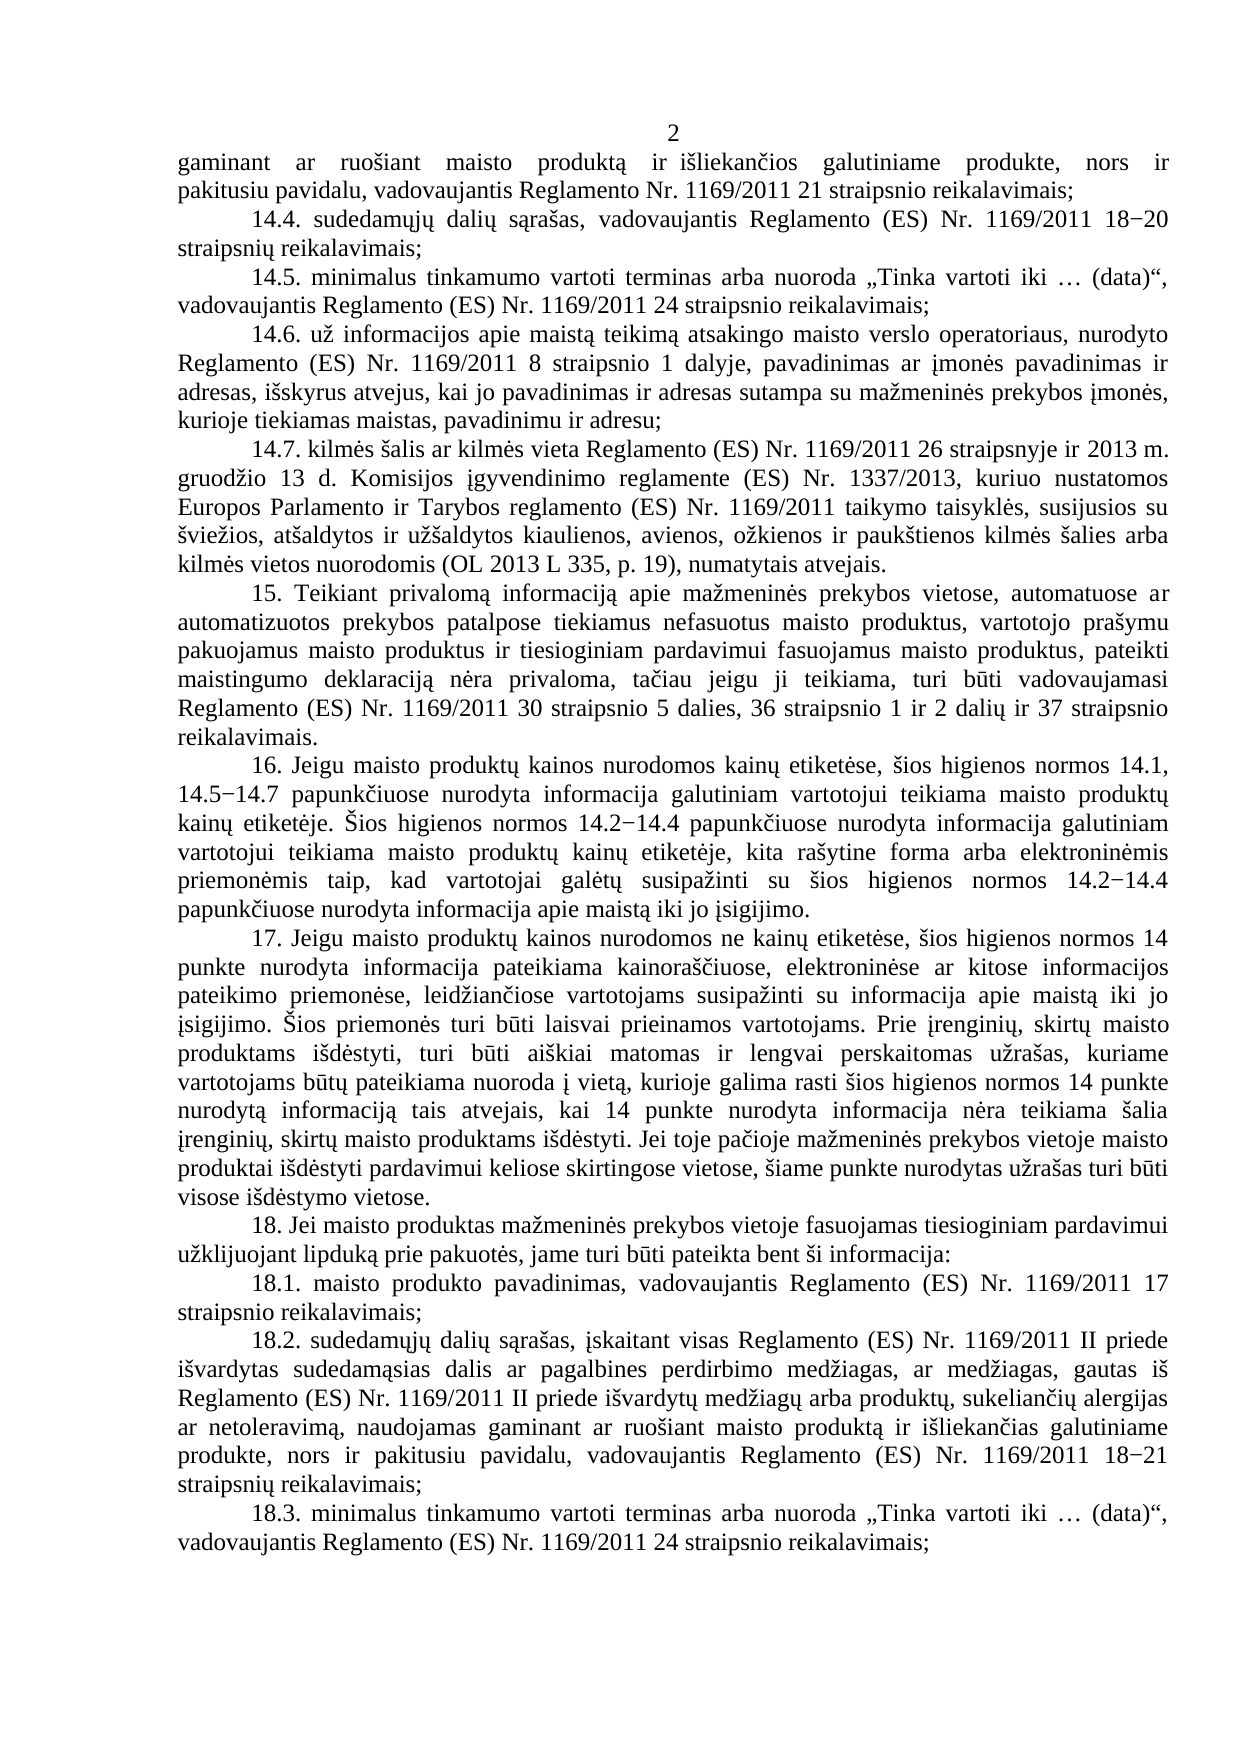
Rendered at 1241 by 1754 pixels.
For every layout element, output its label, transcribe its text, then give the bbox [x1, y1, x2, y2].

text 18.3. minimalus tinkamumo vartoti terminas arba nuoroda „Tinka vartoti iki … (data)“, vadovaujantis Reglamento (ES) Nr. 1169/2011 24 straipsnio reikalavimais; [177, 1498, 1169, 1556]
text 18.1. maisto produkto pavadinimas, vadovaujantis Reglamento (ES) Nr. 1169/2011 17 straipsnio reikalavimais; [177, 1268, 1169, 1326]
text 14.4. sudedamųjų dalių sąrašas, vadovaujantis Reglamento (ES) Nr. 1169/2011 18−20 straipsnių reikalavimais; [177, 204, 1169, 262]
text gaminant ar ruošiant maisto produktą ir išliekančios galutiniame produkte, nors ir pakitusiu pavidalu, vadovaujantis Reglamento Nr. 1169/2011 21 straipsnio reikalavimais; [177, 147, 1169, 204]
text 18. Jei maisto produktas mažmeninės prekybos vietoje fasuojamas tiesioginiam pardavimui užklijuojant lipduką prie pakuotės, jame turi būti pateikta bent ši informacija: [177, 1211, 1169, 1268]
text 14.5. minimalus tinkamumo vartoti terminas arba nuoroda „Tinka vartoti iki … (data)“, vadovaujantis Reglamento (ES) Nr. 1169/2011 24 straipsnio reikalavimais; [177, 262, 1169, 319]
text 16. Jeigu maisto produktų kainos nurodomos kainų etiketėse, šios higienos normos 14.1, 14.5−14.7 papunkčiuose nurodyta informacija galutiniam vartotojui teikiama maisto produktų kainų etiketėje. Šios higienos normos 14.2−14.4 papunkčiuose nurodyta informacija galutiniam vartotojui teikiama maisto produktų kainų etiketėje, kita rašytine forma arba elektroninėmis priemonėmis taip, kad vartotojai galėtų susipažinti su šios higienos normos 14.2−14.4 papunkčiuose nurodyta informacija apie maistą iki jo įsigijimo. [177, 751, 1169, 923]
text 15. Teikiant privalomą informaciją apie mažmeninės prekybos vietose, automatuose ar automatizuotos prekybos patalpose tiekiamus nefasuotus maisto produktus, vartotojo prašymu pakuojamus maisto produktus ir tiesioginiam pardavimui fasuojamus maisto produktus, pateikti maistingumo deklaraciją nėra privaloma, tačiau jeigu ji teikiama, turi būti vadovaujamasi Reglamento (ES) Nr. 1169/2011 30 straipsnio 5 dalies, 36 straipsnio 1 ir 2 dalių ir 37 straipsnio reikalavimais. [177, 578, 1169, 751]
text 14.6. už informacijos apie maistą teikimą atsakingo maisto verslo operatoriaus, nurodyto Reglamento (ES) Nr. 1169/2011 8 straipsnio 1 dalyje, pavadinimas ar įmonės pavadinimas ir adresas, išskyrus atvejus, kai jo pavadinimas ir adresas sutampa su mažmeninės prekybos įmonės, kurioje tiekiamas maistas, pavadinimu ir adresu; [177, 319, 1169, 434]
text 18.2. sudedamųjų dalių sąrašas, įskaitant visas Reglamento (ES) Nr. 1169/2011 II priede išvardytas sudedamąsias dalis ar pagalbines perdirbimo medžiagas, ar medžiagas, gautas iš Reglamento (ES) Nr. 1169/2011 II priede išvardytų medžiagų arba produktų, sukeliančių alergijas ar netoleravimą, naudojamas gaminant ar ruošiant maisto produktą ir išliekančias galutiniame produkte, nors ir pakitusiu pavidalu, vadovaujantis Reglamento (ES) Nr. 1169/2011 18−21 straipsnių reikalavimais; [177, 1326, 1169, 1498]
text 14.7. kilmės šalis ar kilmės vieta Reglamento (ES) Nr. 1169/2011 26 straipsnyje ir 2013 m. gruodžio 13 d. Komisijos įgyvendinimo reglamente (ES) Nr. 1337/2013, kuriuo nustatomos Europos Parlamento ir Tarybos reglamento (ES) Nr. 1169/2011 taikymo taisyklės, susijusios su šviežios, atšaldytos ir užšaldytos kiaulienos, avienos, ožkienos ir paukštienos kilmės šalies arba kilmės vietos nuorodomis (OL 2013 L 335, p. 19), numatytais atvejais. [177, 434, 1169, 578]
text 17. Jeigu maisto produktų kainos nurodomos ne kainų etiketėse, šios higienos normos 14 punkte nurodyta informacija pateikiama kainoraščiuose, elektroninėse ar kitose informacijos pateikimo priemonėse, leidžiančiose vartotojams susipažinti su informacija apie maistą iki jo įsigijimo. Šios priemonės turi būti laisvai prieinamos vartotojams. Prie įrenginių, skirtų maisto produktams išdėstyti, turi būti aiškiai matomas ir lengvai perskaitomas užrašas, kuriame vartotojams būtų pateikiama nuoroda į vietą, kurioje galima rasti šios higienos normos 14 punkte nurodytą informaciją tais atvejais, kai 14 punkte nurodyta informacija nėra teikiama šalia įrenginių, skirtų maisto produktams išdėstyti. Jei toje pačioje mažmeninės prekybos vietoje maisto produktai išdėstyti pardavimui keliose skirtingose vietose, šiame punkte nurodytas užrašas turi būti visose išdėstymo vietose. [177, 923, 1169, 1211]
